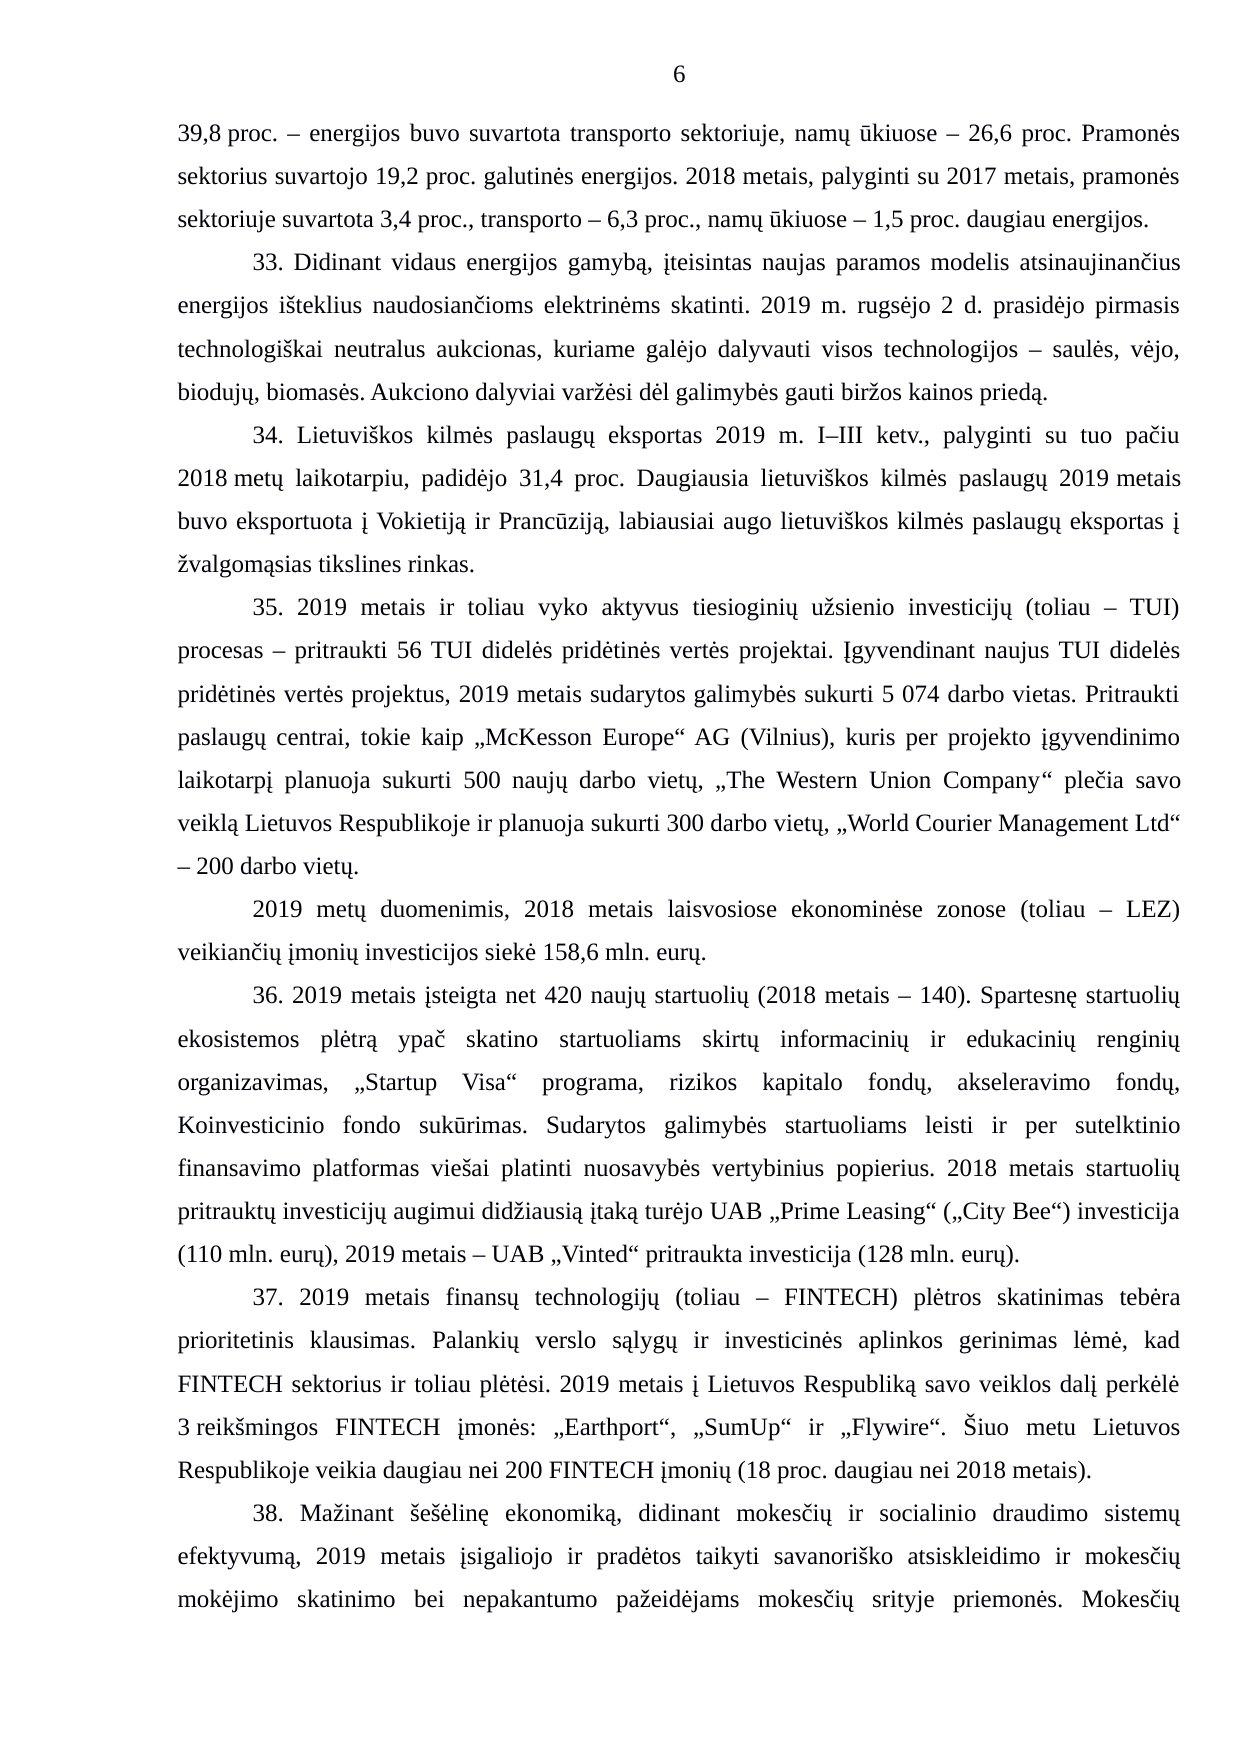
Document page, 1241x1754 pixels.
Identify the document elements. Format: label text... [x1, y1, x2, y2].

text 33. Didinant vidaus energijos gamybą, įteisintas naujas paramos modelis atsinaujinančius energijos išteklius naudosiančioms elektrinėms skatinti. 2019 m. rugsėjo 2 d. prasidėjo pirmasis technologiškai neutralus aukcionas, kuriame galėjo dalyvauti visos technologijos – saulės, vėjo, biodujų, biomasės. Aukciono dalyviai varžėsi dėl galimybės gauti biržos kainos priedą. [177, 247, 1181, 406]
text 2019 metų duomenimis, 2018 metais laisvosiose ekonominėse zonose (toliau – LEZ) veikiančių įmonių investicijos siekė 158,6 mln. eurų. [177, 894, 1181, 966]
text 39,8 proc. – energijos buvo suvartota transporto sektoriuje, namų ūkiuose – 26,6 proc. Pramonės sektorius suvartojo 19,2 proc. galutinės energijos. 2018 metais, palyginti su 2017 metais, pramonės sektoriuje suvartota 3,4 proc., transporto – 6,3 proc., namų ūkiuose – 1,5 proc. daugiau energijos. [177, 118, 1181, 233]
text 38. Mažinant šešėlinę ekonomiką, didinant mokesčių ir socialinio draudimo sistemų efektyvumą, 2019 metais įsigaliojo ir pradėtos taikyti savanoriško atsiskleidimo ir mokesčių mokėjimo skatinimo bei nepakantumo pažeidėjams mokesčių srityje priemonės. Mokesčių [177, 1498, 1181, 1613]
text 37. 2019 metais finansų technologijų (toliau – FINTECH) plėtros skatinimas tebėra prioritetinis klausimas. Palankių verslo sąlygų ir investicinės aplinkos gerinimas lėmė, kad FINTECH sektorius ir toliau plėtėsi. 2019 metais į Lietuvos Respubliką savo veiklos dalį perkėlė 3 reikšmingos FINTECH įmonės: „Earthport“, „SumUp“ ir „Flywire“. Šiuo metu Lietuvos Respublikoje veikia daugiau nei 200 FINTECH įmonių (18 proc. daugiau nei 2018 metais). [177, 1282, 1181, 1484]
text 34. Lietuviškos kilmės paslaugų eksportas 2019 m. I–III ketv., palyginti su tuo pačiu 2018 metų laikotarpiu, padidėjo 31,4 proc. Daugiausia lietuviškos kilmės paslaugų 2019 metais buvo eksportuota į Vokietiją ir Prancūziją, labiausiai augo lietuviškos kilmės paslaugų eksportas į žvalgomąsias tikslines rinkas. [177, 420, 1181, 578]
text 36. 2019 metais įsteigta net 420 naujų startuolių (2018 metais – 140). Spartesnę startuolių ekosistemos plėtrą ypač skatino startuoliams skirtų informacinių ir edukacinių renginių organizavimas, „Startup Visa“ programa, rizikos kapitalo fondų, akseleravimo fondų, Koinvesticinio fondo sukūrimas. Sudarytos galimybės startuoliams leisti ir per sutelktinio finansavimo platformas viešai platinti nuosavybės vertybinius popierius. 2018 metais startuolių pritrauktų investicijų augimui didžiausią įtaką turėjo UAB „Prime Leasing“ („City Bee“) investicija (110 mln. eurų), 2019 metais – UAB „Vinted“ pritraukta investicija (128 mln. eurų). [177, 981, 1181, 1268]
text 35. 2019 metais ir toliau vyko aktyvus tiesioginių užsienio investicijų (toliau – TUI) procesas – pritraukti 56 TUI didelės pridėtinės vertės projektai. Įgyvendinant naujus TUI didelės pridėtinės vertės projektus, 2019 metais sudarytos galimybės sukurti 5 074 darbo vietas. Pritraukti paslaugų centrai, tokie kaip „McKesson Europe“ AG (Vilnius), kuris per projekto įgyvendinimo laikotarpį planuoja sukurti 500 naujų darbo vietų, „The Western Union Company“ plečia savo veiklą Lietuvos Respublikoje ir planuoja sukurti 300 darbo vietų, „World Courier Management Ltd“ – 200 darbo vietų. [177, 592, 1181, 880]
